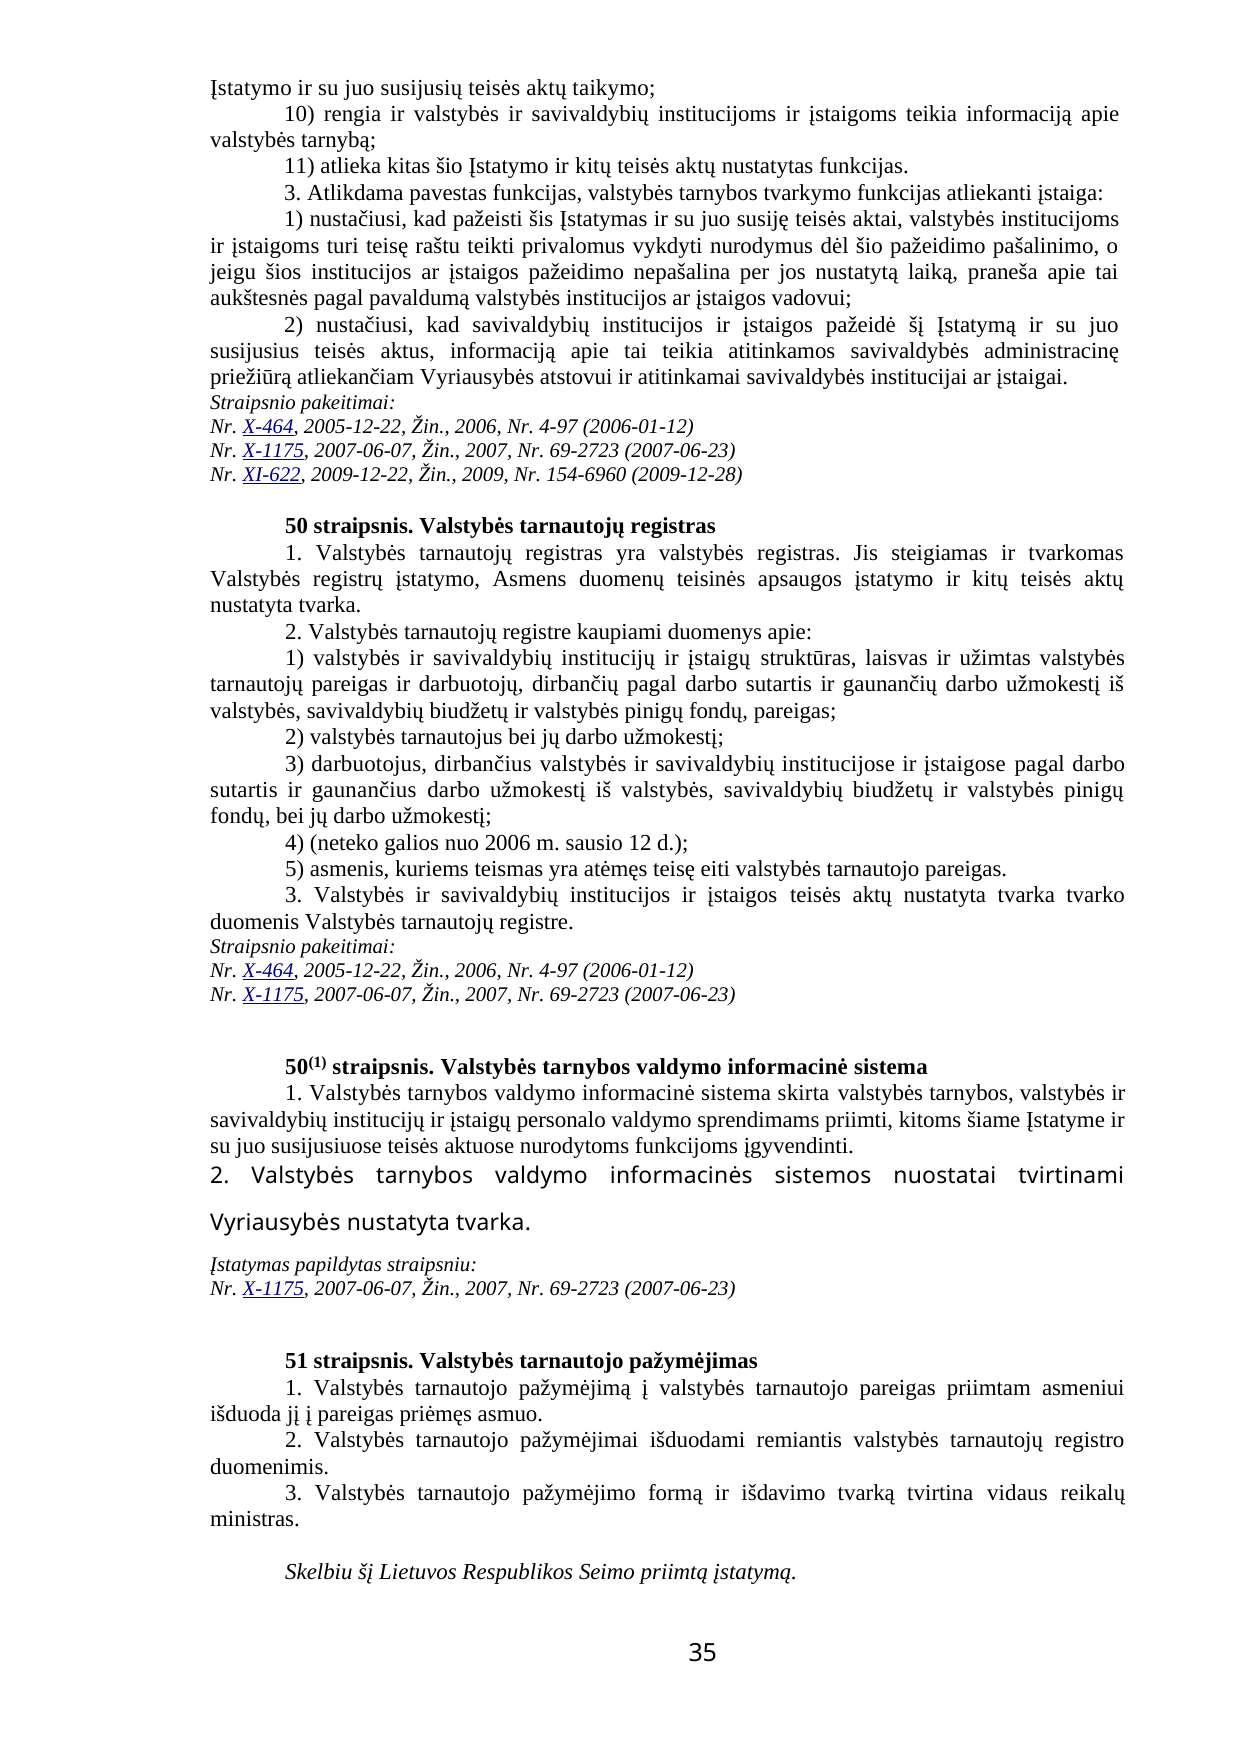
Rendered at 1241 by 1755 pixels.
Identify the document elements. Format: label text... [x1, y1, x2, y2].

text 50(1) straipsnis. Valstybės tarnybos valdymo informacinė sistema [210, 1053, 1126, 1079]
text Straipsnio pakeitimai: [210, 390, 1126, 414]
text 50 straipsnis. Valstybės tarnautojų registras [210, 512, 1126, 539]
text 1. Valstybės tarnautojų registras yra valstybės registras. Jis steigiamas ir tvarkomas Valstybės registrų įstatymo, Asmens duomenų teisinės apsaugos įstatymo ir kitų teisės aktų nustatyta tvarka. [210, 539, 1126, 618]
text 3. Valstybės ir savivaldybių institucijos ir įstaigos teisės aktų nustatyta tvarka tvarko duomenis Valstybės tarnautojų registre. [210, 881, 1126, 934]
text 2. Valstybės tarnautojų registre kaupiami duomenys apie: [210, 618, 1126, 644]
text 1) valstybės ir savivaldybių institucijų ir įstaigų struktūras, laisvas ir užimtas valstybės tarnautojų pareigas ir darbuotojų, dirbančių pagal darbo sutartis ir gaunančių darbo užmokestį iš valstybės, savivaldybių biudžetų ir valstybės pinigų fondų, pareigas; [210, 644, 1126, 723]
text Nr. X-464, 2005-12-22, Žin., 2006, Nr. 4-97 (2006-01-12) [210, 414, 1120, 438]
text Įstatymas papildytas straipsniu: [210, 1252, 1126, 1276]
text 2) nustačiusi, kad savivaldybių institucijos ir įstaigos pažeidė šį Įstatymą ir su juo susijusius teisės aktus, informaciją apie tai teikia atitinkamos savivaldybės administracinę priežiūrą atliekančiam Vyriausybės atstovui ir atitinkamai savivaldybės institucijai ar įstaigai. [210, 311, 1120, 390]
text Įstatymo ir su juo susijusių teisės aktų taikymo; [210, 73, 1120, 100]
text Skelbiu šį Lietuvos Respublikos Seimo priimtą įstatymą. [210, 1558, 1126, 1584]
text Straipsnio pakeitimai: [210, 934, 1126, 958]
text 11) atlieka kitas šio Įstatymo ir kitų teisės aktų nustatytas funkcijas. [210, 153, 1120, 179]
text 3. Atlikdama pavestas funkcijas, valstybės tarnybos tvarkymo funkcijas atliekanti įstaiga: [210, 179, 1120, 205]
text Nr. X-1175, 2007-06-07, Žin., 2007, Nr. 69-2723 (2007-06-23) [210, 1276, 1120, 1300]
text 1) nustačiusi, kad pažeisti šis Įstatymas ir su juo susiję teisės aktai, valstybės institucijoms ir įstaigoms turi teisę raštu teikti privalomus vykdyti nurodymus dėl šio pažeidimo pašalinimo, o jeigu šios institucijos ar įstaigos pažeidimo nepašalina per jos nustatytą laiką, praneša apie tai aukštesnės pagal pavaldumą valstybės institucijos ar įstaigos vadovui; [210, 205, 1120, 311]
text 2) valstybės tarnautojus bei jų darbo užmokestį; [210, 723, 1126, 749]
text 1. Valstybės tarnautojo pažymėjimą į valstybės tarnautojo pareigas priimtam asmeniui išduoda jį į pareigas priėmęs asmuo. [210, 1374, 1126, 1426]
text Nr. XI-622, 2009-12-22, Žin., 2009, Nr. 154-6960 (2009-12-28) [210, 462, 1120, 486]
text 51 straipsnis. Valstybės tarnautojo pažymėjimas [210, 1347, 1126, 1374]
text 2. Valstybės tarnybos valdymo informacinės sistemos nuostatai tvirtinami Vyriausybės nustatyta tvarka. [210, 1158, 1126, 1237]
text 4) (neteko galios nuo 2006 m. sausio 12 d.); [210, 829, 1126, 855]
text 10) rengia ir valstybės ir savivaldybių institucijoms ir įstaigoms teikia informaciją apie valstybės tarnybą; [210, 100, 1120, 153]
text Nr. X-1175, 2007-06-07, Žin., 2007, Nr. 69-2723 (2007-06-23) [210, 438, 1120, 462]
text 2. Valstybės tarnautojo pažymėjimai išduodami remiantis valstybės tarnautojų registro duomenimis. [210, 1426, 1126, 1479]
text Nr. X-1175, 2007-06-07, Žin., 2007, Nr. 69-2723 (2007-06-23) [210, 982, 1120, 1006]
text 1. Valstybės tarnybos valdymo informacinė sistema skirta valstybės tarnybos, valstybės ir savivaldybių institucijų ir įstaigų personalo valdymo sprendimams priimti, kitoms šiame Įstatyme ir su juo susijusiuose teisės aktuose nurodytoms funkcijoms įgyvendinti. [210, 1079, 1126, 1158]
text 3) darbuotojus, dirbančius valstybės ir savivaldybių institucijose ir įstaigose pagal darbo sutartis ir gaunančius darbo užmokestį iš valstybės, savivaldybių biudžetų ir valstybės pinigų fondų, bei jų darbo užmokestį; [210, 749, 1126, 829]
text 3. Valstybės tarnautojo pažymėjimo formą ir išdavimo tvarką tvirtina vidaus reikalų ministras. [210, 1479, 1126, 1532]
text 5) asmenis, kuriems teismas yra atėmęs teisę eiti valstybės tarnautojo pareigas. [210, 855, 1126, 881]
text Nr. X-464, 2005-12-22, Žin., 2006, Nr. 4-97 (2006-01-12) [210, 958, 1120, 982]
